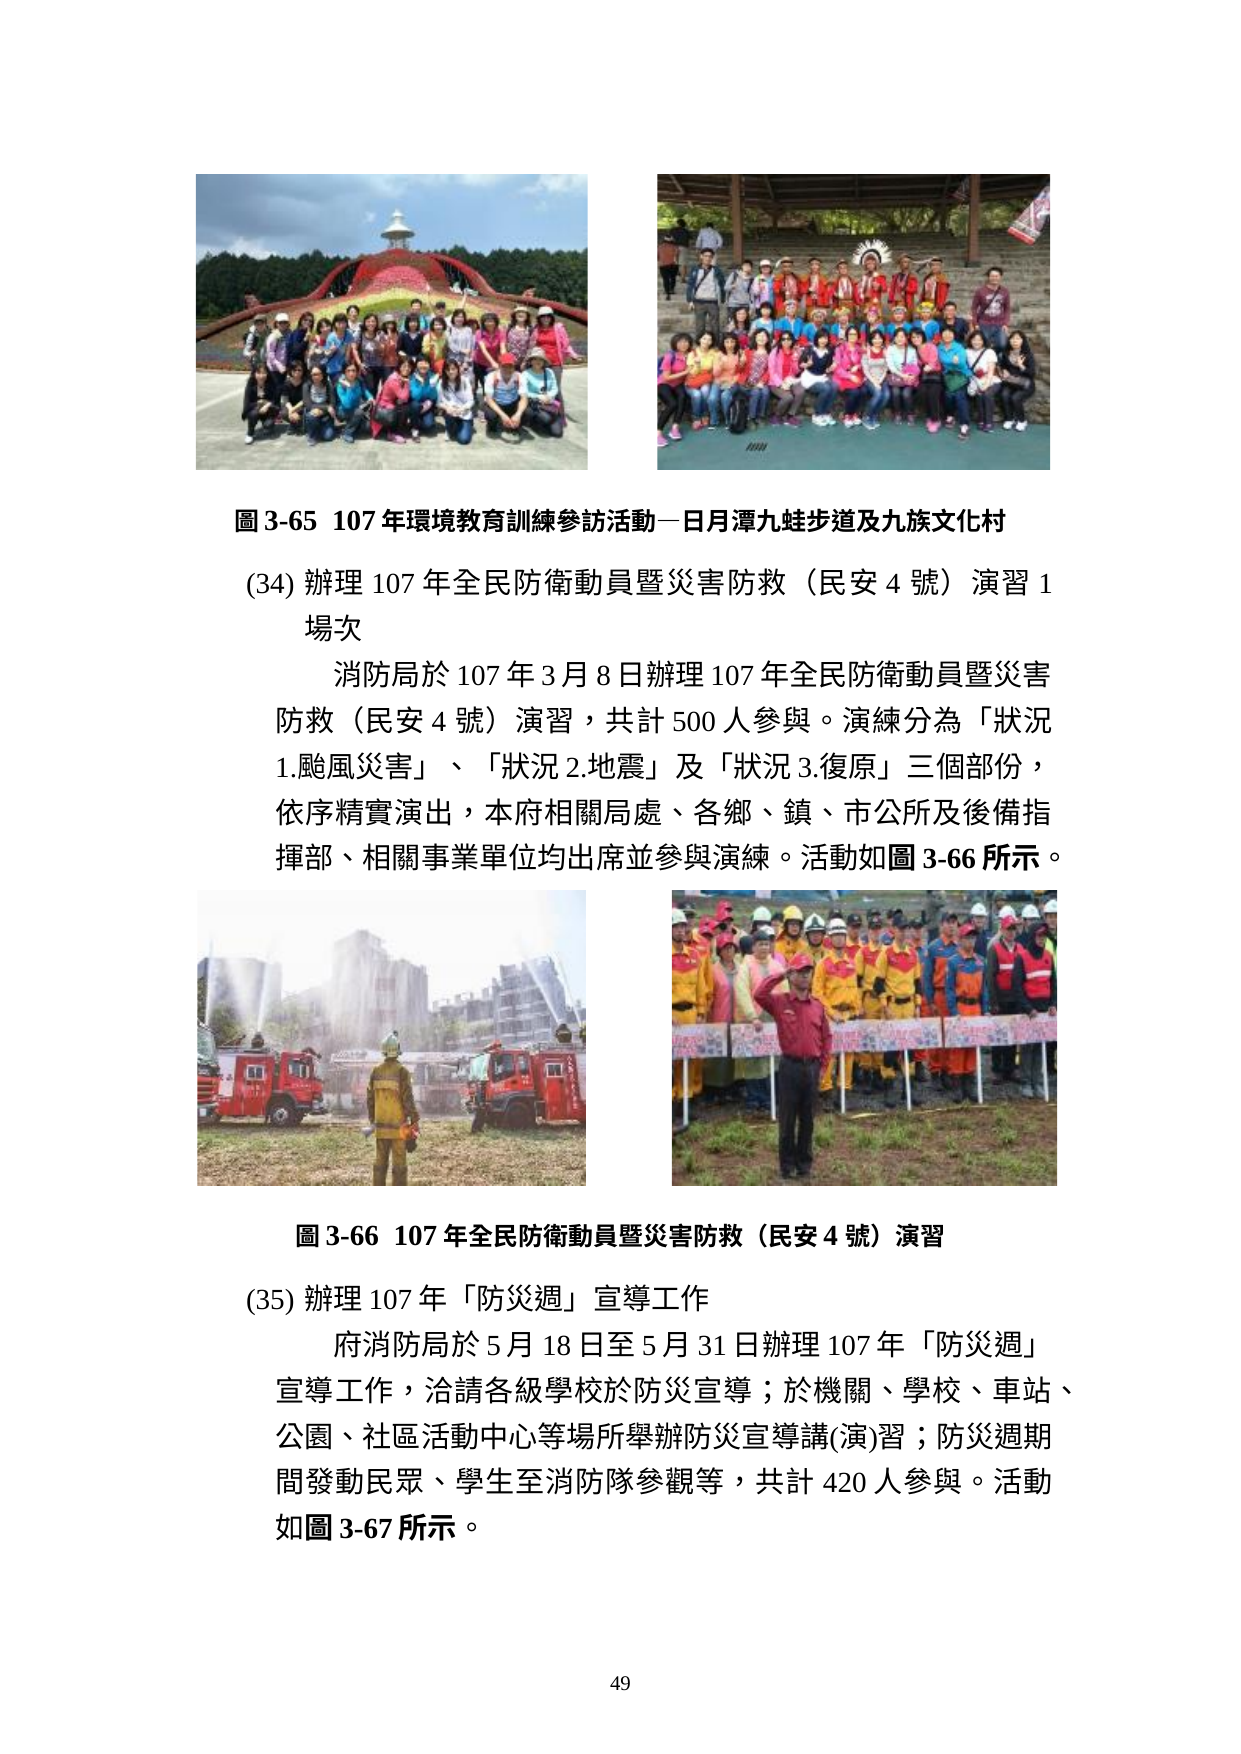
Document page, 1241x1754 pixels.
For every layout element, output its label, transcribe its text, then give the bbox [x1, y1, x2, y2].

table_header [147, 878, 636, 1197]
list 辦理107年全民防衛動員暨災害防救（民安4 號）演習1場次 [246, 557, 1053, 649]
table_header [158, 163, 626, 481]
text 圖3-65 107年環境教育訓練參訪活動—日月潭九蛙步道及九族文化村 [187, 501, 1053, 537]
table_header [636, 878, 1093, 1197]
text 府消防局於5月18日至5月31日辦理107年「防災週」宣導工作，洽請各級學校於防災宣導；於機關、學校、車站、公園、社區活動中心等場所舉辦防災宣導講(演)習；防災週期間發動民眾、學生至消防隊參觀等，共計420人參與。活動如圖3-67所示。 [275, 1319, 1053, 1548]
text 圖3-66 107年全民防衛動員暨災害防救（民安4 號）演習 [187, 1217, 1053, 1253]
text 消防局於107年3月8日辦理107年全民防衛動員暨災害防救（民安4 號）演習，共計500人參與。演練分為「狀況1.颱風災害」、「狀況2.地震」及「狀況3.復原」三個部份，依序精實演出，本府相關局處、各鄉、鎮、市公所及後備指揮部、相關事業單位均出席並參與演練。活動如圖3-66所示。 [275, 649, 1053, 878]
list 辦理107年「防災週」宣導工作 [246, 1273, 1053, 1319]
picture [657, 174, 1050, 470]
table_header [626, 163, 1083, 481]
picture [671, 890, 1058, 1186]
picture [195, 174, 588, 470]
picture [197, 890, 586, 1186]
